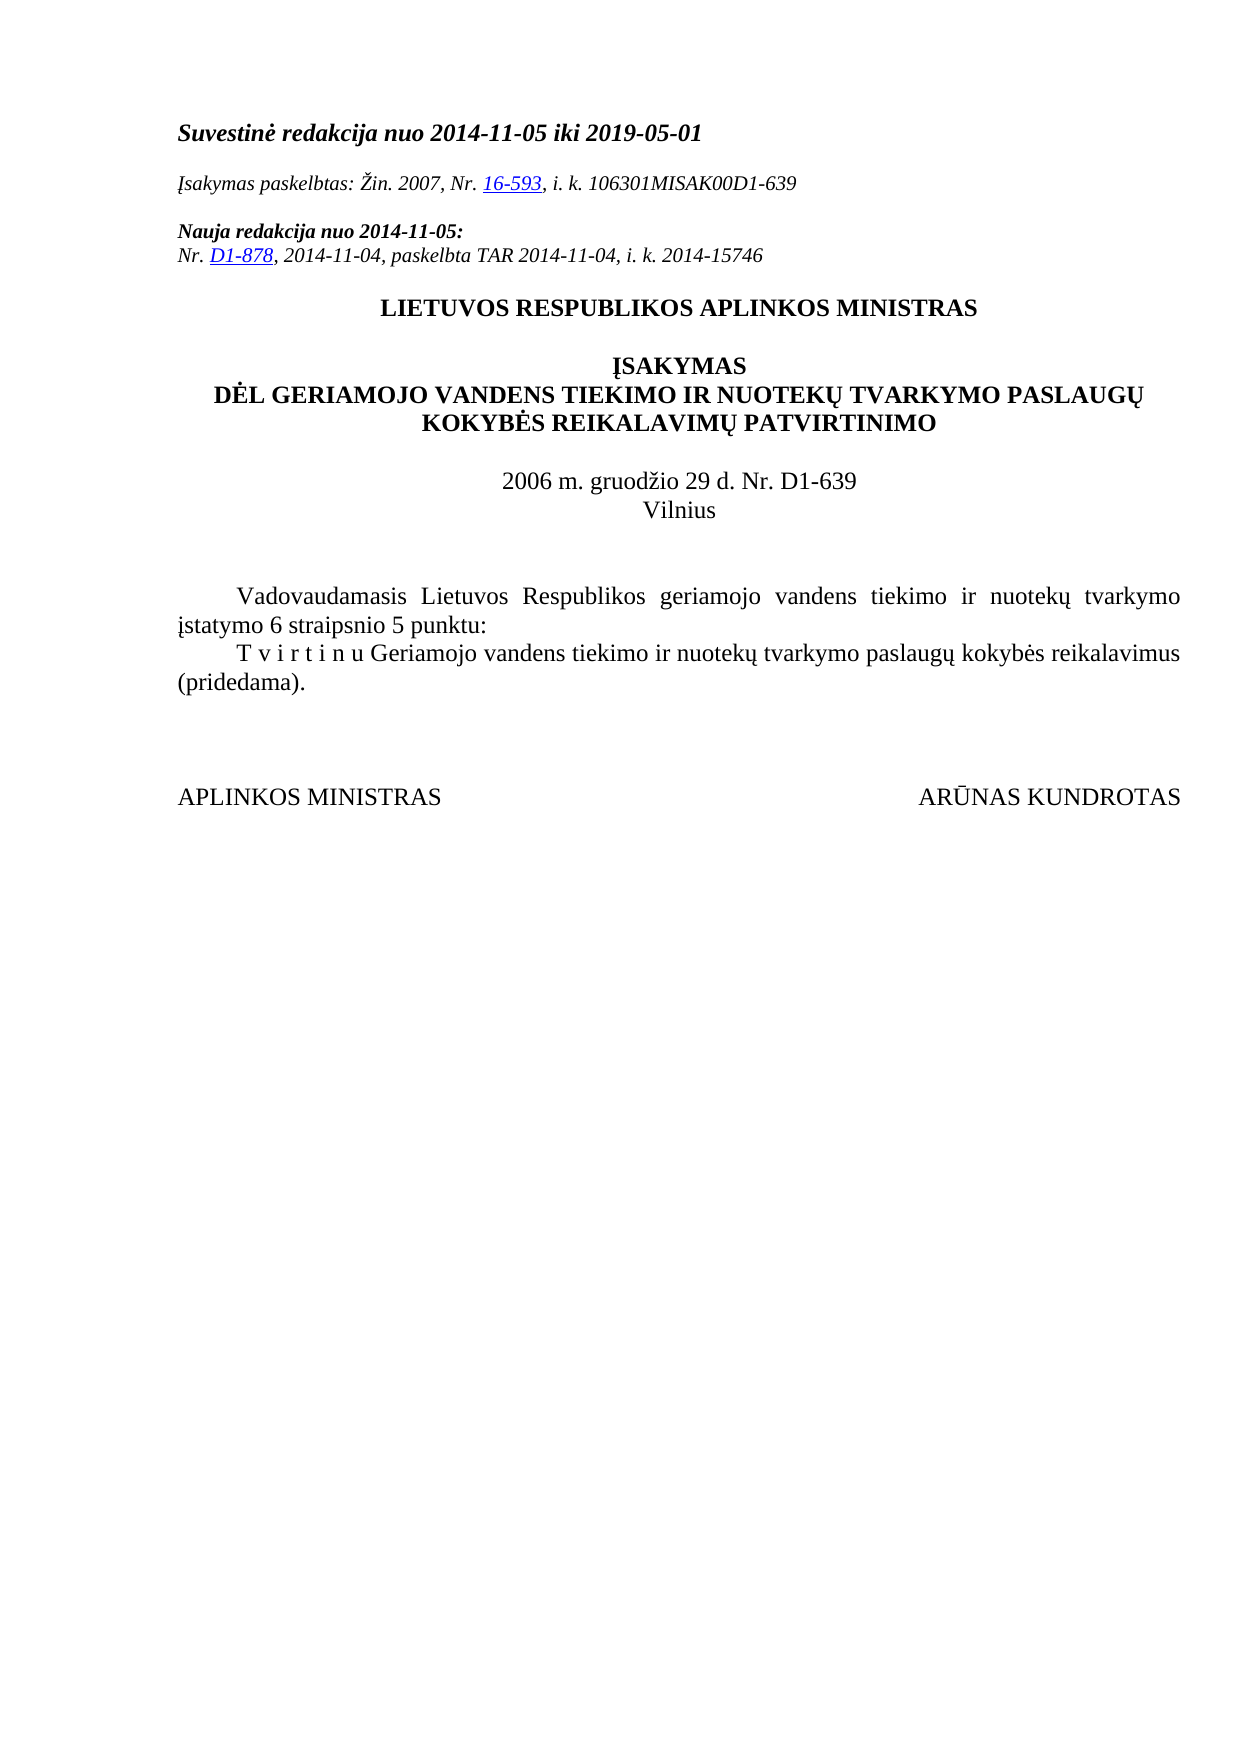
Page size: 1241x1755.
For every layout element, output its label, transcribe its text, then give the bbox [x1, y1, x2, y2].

text T v i r t i n u Geriamojo vandens tiekimo ir nuotekų tvarkymo paslaugų kokybės reikalavimus (pridedama). [177, 638, 1181, 696]
text Vadovaudamasis Lietuvos Respublikos geriamojo vandens tiekimo ir nuotekų tvarkymo įstatymo 6 straipsnio 5 punktu: [177, 581, 1181, 638]
text APLINKOS MINISTRAS ARŪNAS KUNDROTAS [177, 782, 1181, 811]
text Suvestinė redakcija nuo 2014-11-05 iki 2019-05-01 [177, 118, 1181, 147]
text Nr. D1-878, 2014-11-04, paskelbta TAR 2014-11-04, i. k. 2014-15746 [177, 243, 1181, 267]
text ĮSAKYMAS [177, 351, 1181, 380]
text Vilnius [177, 495, 1181, 523]
text LIETUVOS RESPUBLIKOS APLINKOS MINISTRAS [177, 293, 1181, 322]
text Įsakymas paskelbtas: Žin. 2007, Nr. 16-593, i. k. 106301MISAK00D1-639 [177, 171, 1181, 195]
text 2006 m. gruodžio 29 d. Nr. D1-639 [177, 466, 1181, 495]
text DĖL GERIAMOJO VANDENS TIEKIMO IR NUOTEKŲ TVARKYMO PASLAUGŲ KOKYBĖS REIKALAVIMŲ PATVIRTINIMO [177, 380, 1181, 437]
text Nauja redakcija nuo 2014-11-05: [177, 219, 1181, 243]
